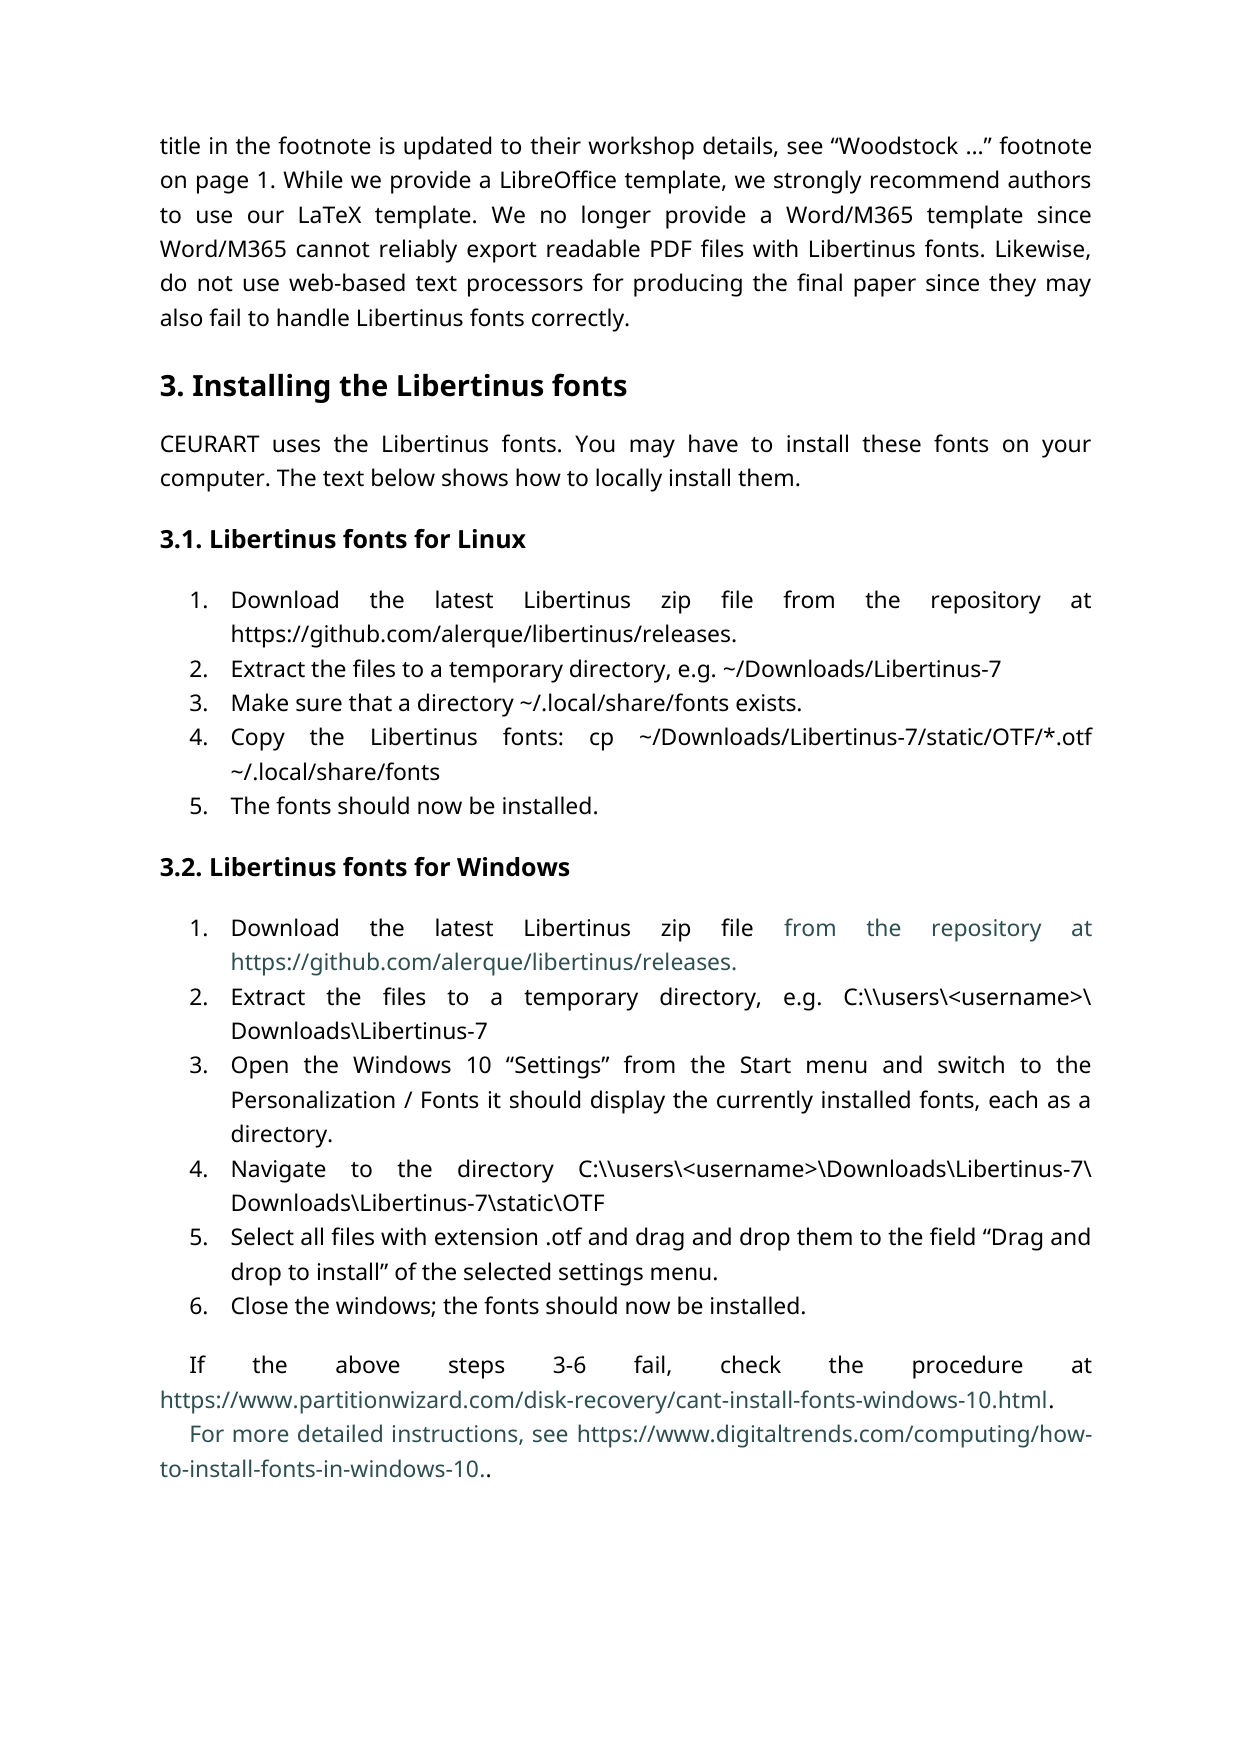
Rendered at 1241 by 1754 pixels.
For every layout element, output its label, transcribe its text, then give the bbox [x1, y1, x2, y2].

list Open the Windows 10 “Settings” from the Start menu and switch to the Personalization / Fonts it should display the currently installed fonts, each as a directory. [189, 1049, 1093, 1149]
text If the above steps 3-6 fail, check the procedure at https://www.partitionwizard.com/disk-recovery/cant-install-fonts-windows-10.html. [159, 1349, 1093, 1415]
subtitle Libertinus fonts for Linux [159, 521, 1093, 556]
list Select all files with extension .otf and drag and drop them to the field “Drag and drop to install” of the selected settings menu. [189, 1221, 1093, 1287]
list Extract the files to a temporary directory, e.g. C:\\users\<username>\Downloads\Libertinus-7 [189, 981, 1093, 1046]
list Download the latest Libertinus zip file from the repository at https://github.com/alerque/libertinus/releases. [189, 584, 1093, 649]
list Navigate to the directory C:\\users\<username>\Downloads\Libertinus-7\Downloads\Libertinus-7\static\OTF [189, 1152, 1093, 1218]
list Make sure that a directory ~/.local/share/fonts exists. [189, 687, 1093, 718]
list Close the windows; the fonts should now be installed. [189, 1290, 1093, 1321]
subtitle Libertinus fonts for Windows [159, 849, 1093, 883]
list Download the latest Libertinus zip file from the repository at https://github.com/alerque/libertinus/releases. [189, 912, 1093, 977]
text title in the footnote is updated to their workshop details, see “Woodstock …” footnote on page 1. While we provide a LibreOffice template, we strongly recommend authors to use our LaTeX template. We no longer provide a Word/M365 template since Word/M365 cannot reliably export readable PDF files with Libertinus fonts. Likewise, do not use web-based text processors for producing the final paper since they may also fail to handle Libertinus fonts correctly. [159, 130, 1093, 333]
text For more detailed instructions, see https://www.digitaltrends.com/computing/how-to-install-fonts-in-windows-10.. [159, 1418, 1093, 1484]
subtitle Installing the Libertinus fonts [159, 365, 1093, 405]
list Copy the Libertinus fonts: cp ~/Downloads/Libertinus-7/static/OTF/*.otf ~/.local/share/fonts [189, 721, 1093, 787]
list The fonts should now be installed. [189, 790, 1093, 821]
text CEURART uses the Libertinus fonts. You may have to install these fonts on your computer. The text below shows how to locally install them. [159, 428, 1093, 493]
list Extract the files to a temporary directory, e.g. ~/Downloads/Libertinus-7 [189, 653, 1093, 684]
